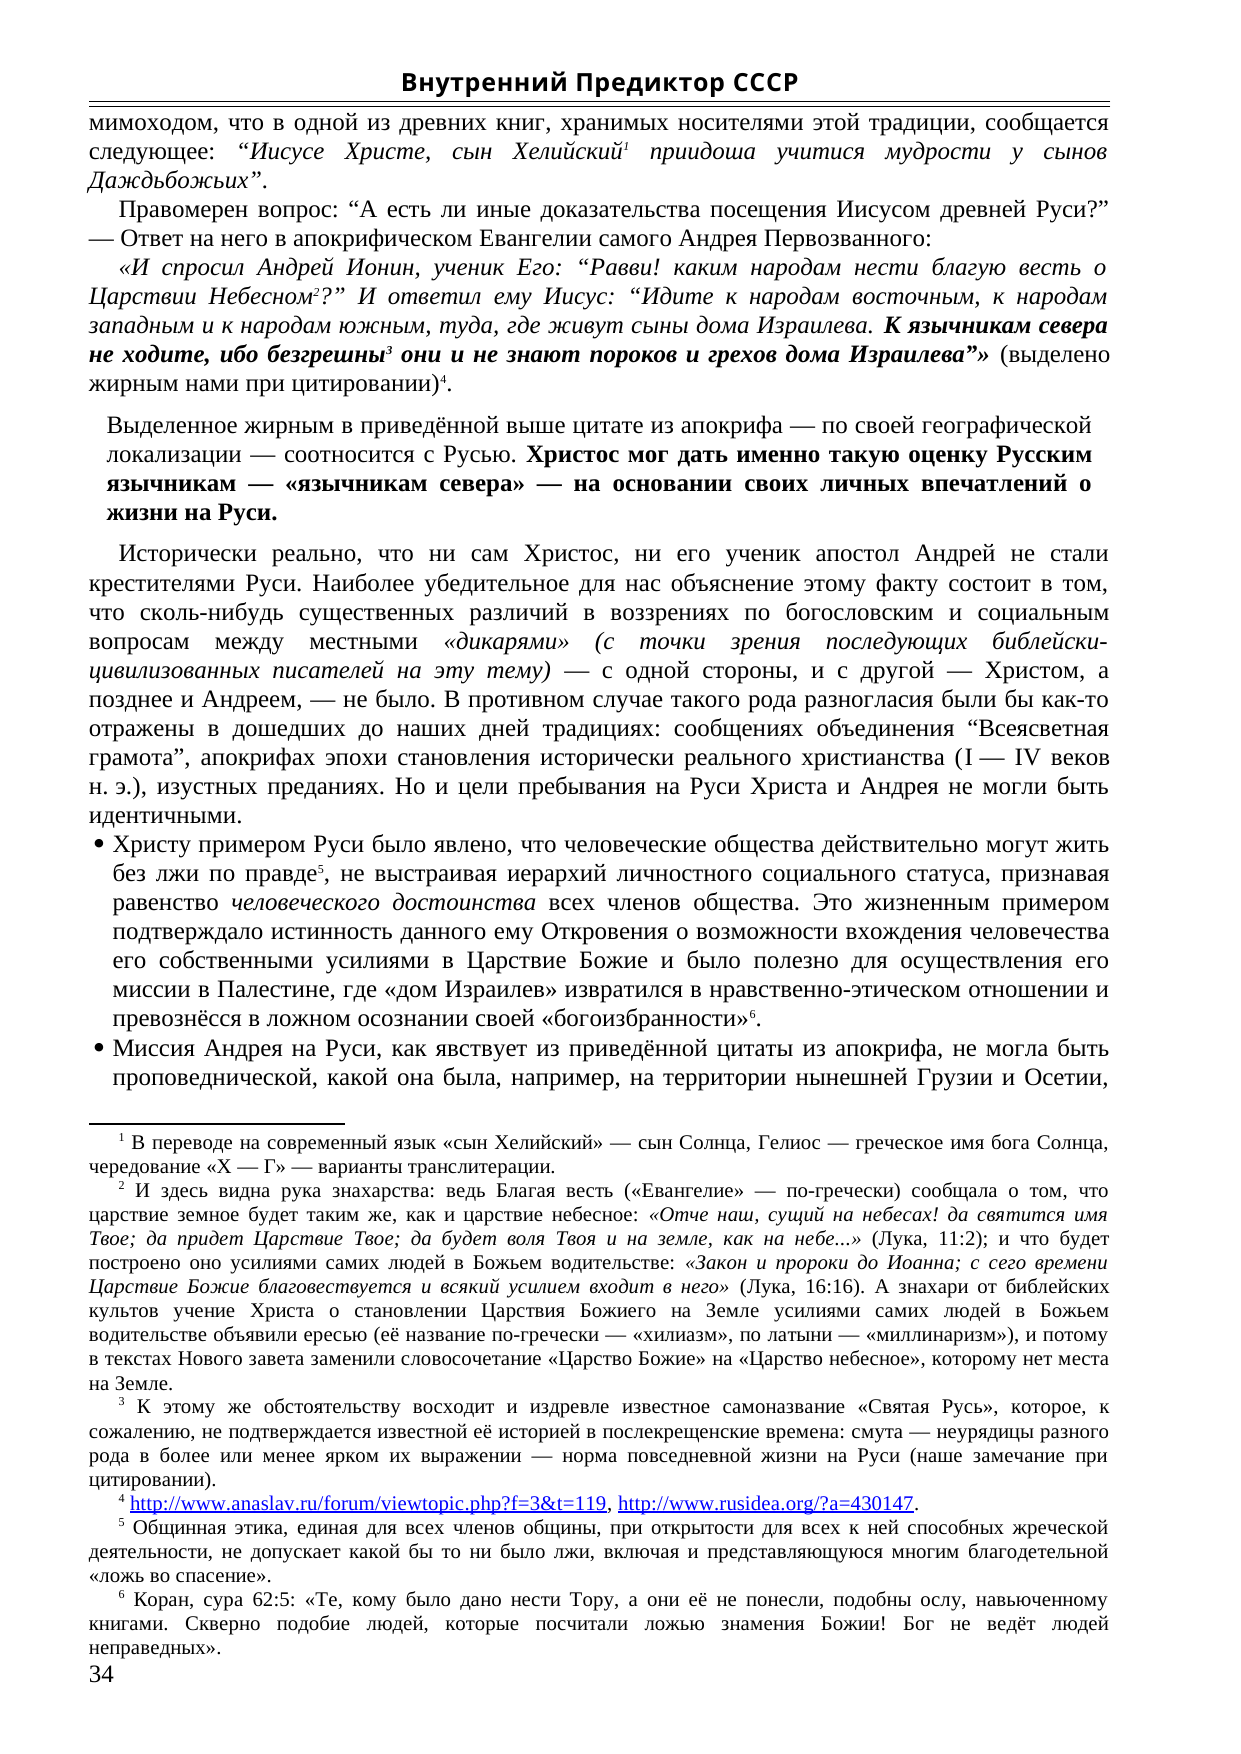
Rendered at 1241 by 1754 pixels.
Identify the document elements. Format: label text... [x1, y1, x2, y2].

text http://www.anaslav.ru/forum/viewtopic.php?f=3&t=119, http://www.rusidea.org/?a=430147. [89, 1491, 1110, 1515]
list Общинная этика, единая для всех членов общины, при открытости для всех к ней способных жреческой деятельности, не допускает какой бы то ни было лжи, включая и представляющуюся многим благодетельной «ложь во спасение». [89, 1515, 1110, 1587]
list Коран, сура 62:5: «Те, кому было дано нести Тору, а они её не понесли, подобны ослу, навьюченному книгами. Скверно подобие людей, которые посчитали ложью знамения Божии! Бог не ведёт людей неправедных». [89, 1587, 1110, 1659]
text «И спросил Андрей Ионин, ученик Его: “Равви! каким народам нести благую весть о Царст­вии Небесном?” И ответил ему Иисус: “Идите к народам восточным, к народам западным и к народам южным, туда, где живут сыны дома Израилева. К язычникам севера не ходите, ибо безгрешны они и не знают пороков и грехов дома Израилева”» (выделено жирным нами при цитировании). [89, 252, 1110, 397]
list Христу примером Руси было явлено, что человеческие общества действительно могут жить без лжи по правде, не выстраивая иерархий личностного социального статуса, признавая равенство человеческого достоинства всех членов общества. Это жизненным примером подтверждало истинность данного ему Откровения о возможности вхождения человечества его собственными усилиями в Царствие Божие и было полезно для осуществления его миссии в Палестине, где «дом Израилев» извратился в нравственно-этическом отношении и превознёсся в ложном осознании своей «богоизбранности». [94, 829, 1110, 1032]
text Исторически реально, что ни сам Христос, ни его ученик апостол Андрей не стали крестителями Руси. Наиболее убедительное для нас объяснение этому факту состоит в том, что сколь-нибудь существенных различий в воззрениях по богословским и социальным вопросам между местными «дикарями» (с точки зрения последующих библейски-цивилизованных писателей на эту тему) — с одной стороны, и с другой — Христом, а позднее и Андреем, — не было. В противном случае такого рода разногласия были бы как-то отражены в дошедших до наших дней традициях: сообщениях объединения “Всеясветная грамота”, апокрифах эпохи становления исторически реального христианства (I — IV веков н. э.), изустных преданиях. Но и цели пребывания на Руси Христа и Андрея не могли быть идентичными. [89, 538, 1110, 829]
text Правомерен вопрос: “А есть ли иные доказательства посещения Иисусом древней Руси?” — Ответ на него в апокрифическом Евангелии самого Андрея Первозванного: [89, 194, 1110, 252]
text Выделенное жирным в приведённой выше цитате из апокрифа — по своей географической локализации — соотносится с Русью. Христос мог дать именно такую оценку Русским язычникам — «язычникам севера» — на основании своих личных впечатлений о жизни на Руси. [106, 409, 1093, 526]
text мимоходом, что в одной из древних книг, хранимых носителями этой традиции, сообщается следующее: “Иисусе Христе, сын Хелийский приидоша учитися мудрости у сынов Даждьбожьих”. [89, 107, 1110, 194]
text И здесь видна рука знахарства: ведь Благая весть («Евангелие» — по-гречески) сообщала о том, что царствие земное будет таким же, как и царствие небесное: «От­че наш, су­щий на не­бе­сах! да свя­тит­ся имя Твое; да придет Цар­ст­вие Твое; да бу­дет во­ля Твоя и на зем­ле, как на не­бе...» (Лу­ка, 11:2); и что будет построено оно усилиями самих людей в Божьем водительстве: «Закон и пророки до Иоанна; с сего времени Царствие Божие благовествуется и всякий усилием входит в него» (Лука, 16:16). А знахари от библейских культов учение Христа о становлении Царствия Божиего на Земле усилиями самих людей в Божьем водительстве объявили ересью (её название по-гречески — «хилиазм», по латыни — «миллинаризм»), и потому в текстах Нового завета заменили словосочетание «Царство Божие» на «Царство небесное», которому нет места на Земле. [89, 1178, 1110, 1394]
text В переводе на современный язык «сын Хелийский» — сын Солнца, Гелиос — греческое имя бога Солнца, чередование «Х — Г» — варианты транслитерации. [89, 1130, 1110, 1178]
text К этому же обстоятельству восходит и издревле известное самоназвание «Святая Русь», которое, к сожалению, не подтверждается известной её историей в послекрещенские времена: смута — неурядицы разного рода в более или менее ярком их выражении — норма повседневной жизни на Руси (наше замечание при цитировании). [89, 1394, 1110, 1491]
list Миссия Андрея на Руси, как явствует из приведённой цитаты из апокрифа, не могла быть проповеднической, какой она была, например, на территории нынешней Грузии и Осетии, [94, 1032, 1110, 1091]
